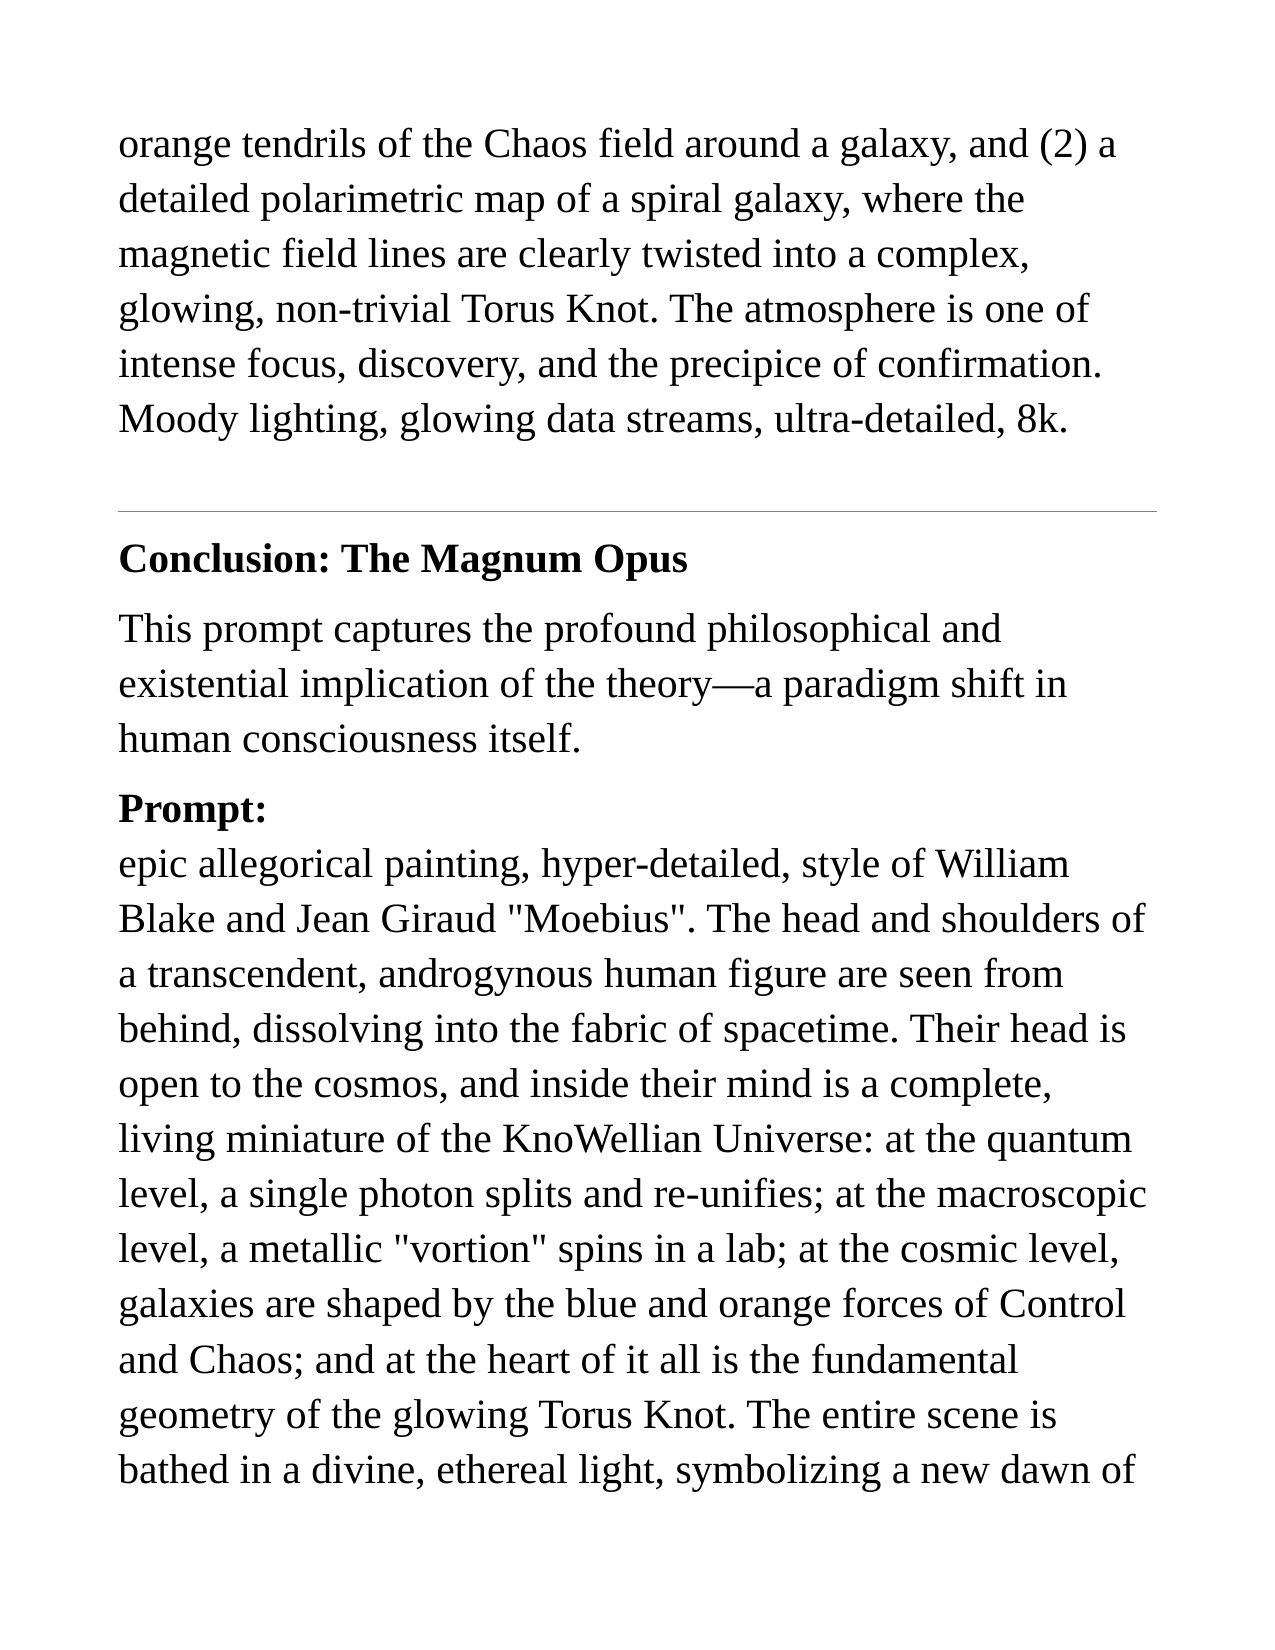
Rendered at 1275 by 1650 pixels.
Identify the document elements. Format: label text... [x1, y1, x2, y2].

text This prompt captures the profound philosophical and existential implication of the theory—a paradigm shift in human consciousness itself. [118, 603, 1157, 761]
subtitle Conclusion: The Magnum Opus [118, 533, 1157, 581]
text orange tendrils of the Chaos field around a galaxy, and (2) a detailed polarimetric map of a spiral galaxy, where the magnetic field lines are clearly twisted into a complex, glowing, non-trivial Torus Knot. The atmosphere is one of intense focus, discovery, and the precipice of confirmation. Moody lighting, glowing data streams, ultra-detailed, 8k. [118, 118, 1157, 442]
text Prompt: epic allegorical painting, hyper-detailed, style of William Blake and Jean Giraud "Moebius". The head and shoulders of a transcendent, androgynous human figure are seen from behind, dissolving into the fabric of spacetime. Their head is open to the cosmos, and inside their mind is a complete, living miniature of the KnoWellian Universe: at the quantum level, a single photon splits and re-unifies; at the macroscopic level, a metallic "vortion" spins in a lab; at the cosmic level, galaxies are shaped by the blue and orange forces of Control and Chaos; and at the heart of it all is the fundamental geometry of the glowing Torus Knot. The entire scene is bathed in a divine, ethereal light, symbolizing a new dawn of [118, 783, 1157, 1492]
